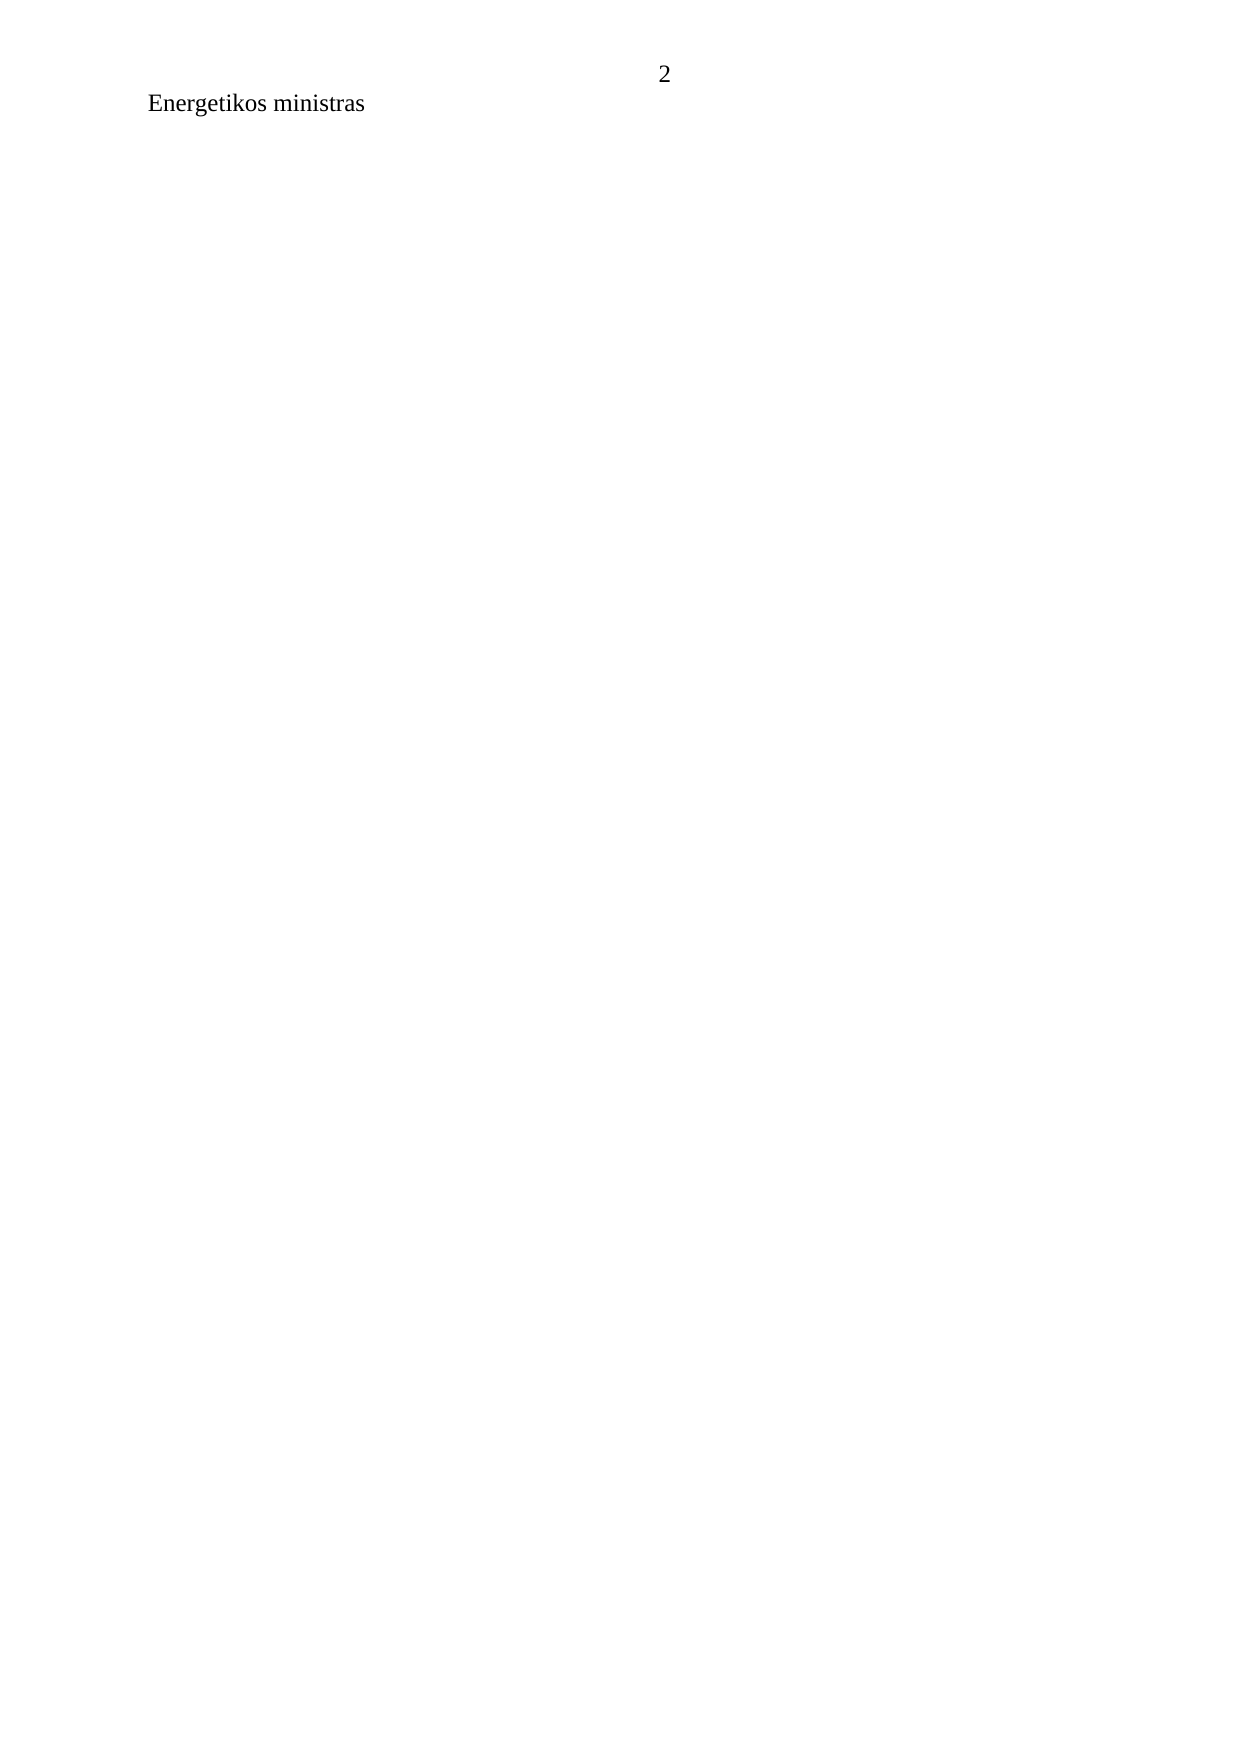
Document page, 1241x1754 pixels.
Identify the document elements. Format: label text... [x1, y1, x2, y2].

text Energetikos ministras [148, 88, 1181, 117]
